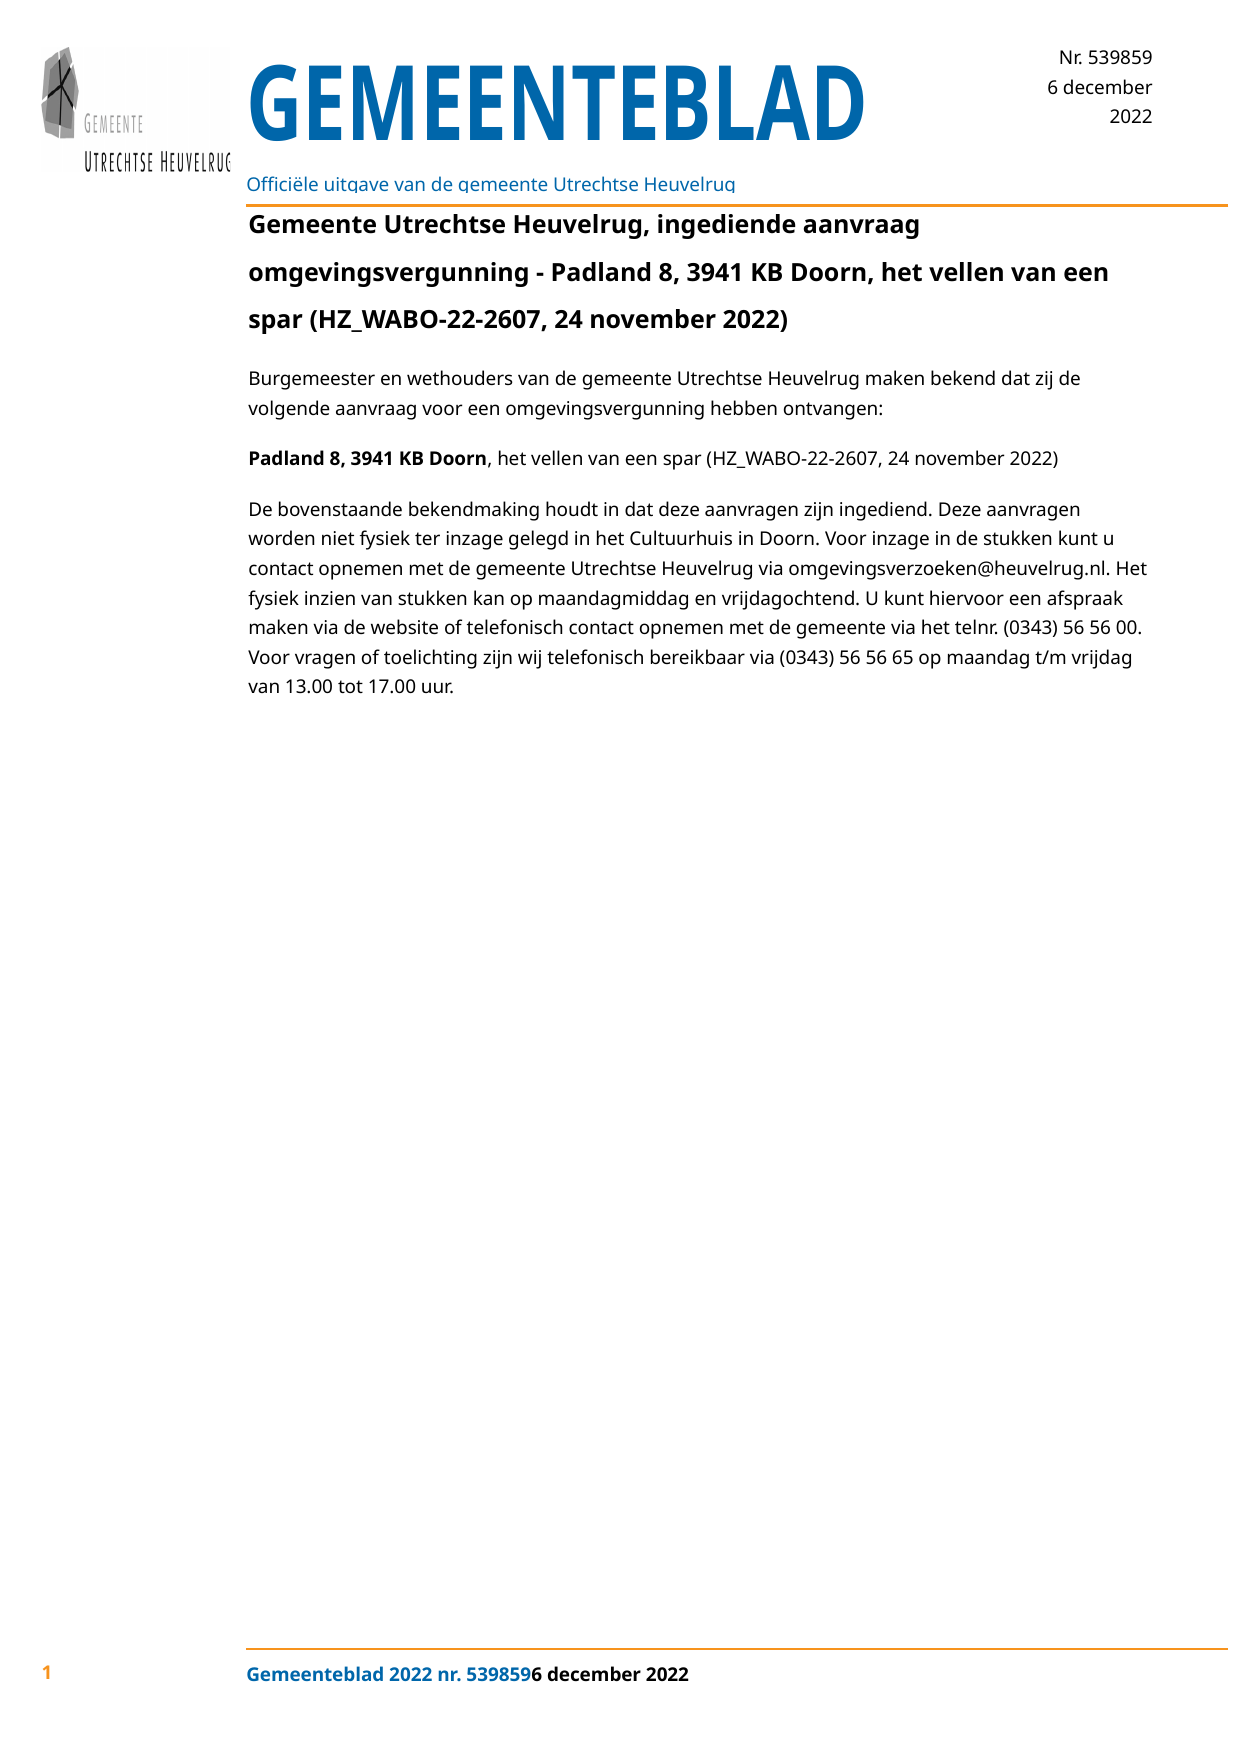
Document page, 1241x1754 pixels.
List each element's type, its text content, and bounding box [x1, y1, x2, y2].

text Gemeente Utrechtse Heuvelrug, ingediende aanvraag omgevingsvergunning - Padland 8, 3941 KB Doorn, het vellen van een spar (HZ_WABO-22-2607, 24 november 2022) [248, 207, 1152, 336]
text De bovenstaande bekendmaking houdt in dat deze aanvragen zijn ingediend. Deze aanvragen worden niet fysiek ter inzage gelegd in het Cultuurhuis in Doorn. Voor inzage in de stukken kunt u contact opnemen met de gemeente Utrechtse Heuvelrug via omgevingsverzoeken@heuvelrug.nl. Het fysiek inzien van stukken kan op maandagmiddag en vrijdagochtend. U kunt hiervoor een afspraak maken via de website of telefonisch contact opnemen met de gemeente via het telnr. (0343) 56 56 00. Voor vragen of toelichting zijn wij telefonisch bereikbaar via (0343) 56 56 65 op maandag t/m vrijdag van 13.00 tot 17.00 uur. [248, 496, 1152, 699]
text Burgemeester en wethouders van de gemeente Utrechtse Heuvelrug maken bekend dat zij de volgende aanvraag voor een omgevingsvergunning hebben ontvangen: [248, 366, 1152, 421]
picture [41, 47, 231, 172]
text Padland 8, 3941 KB Doorn, het vellen van een spar (HZ_WABO-22-2607, 24 november 2022) [248, 446, 1152, 471]
